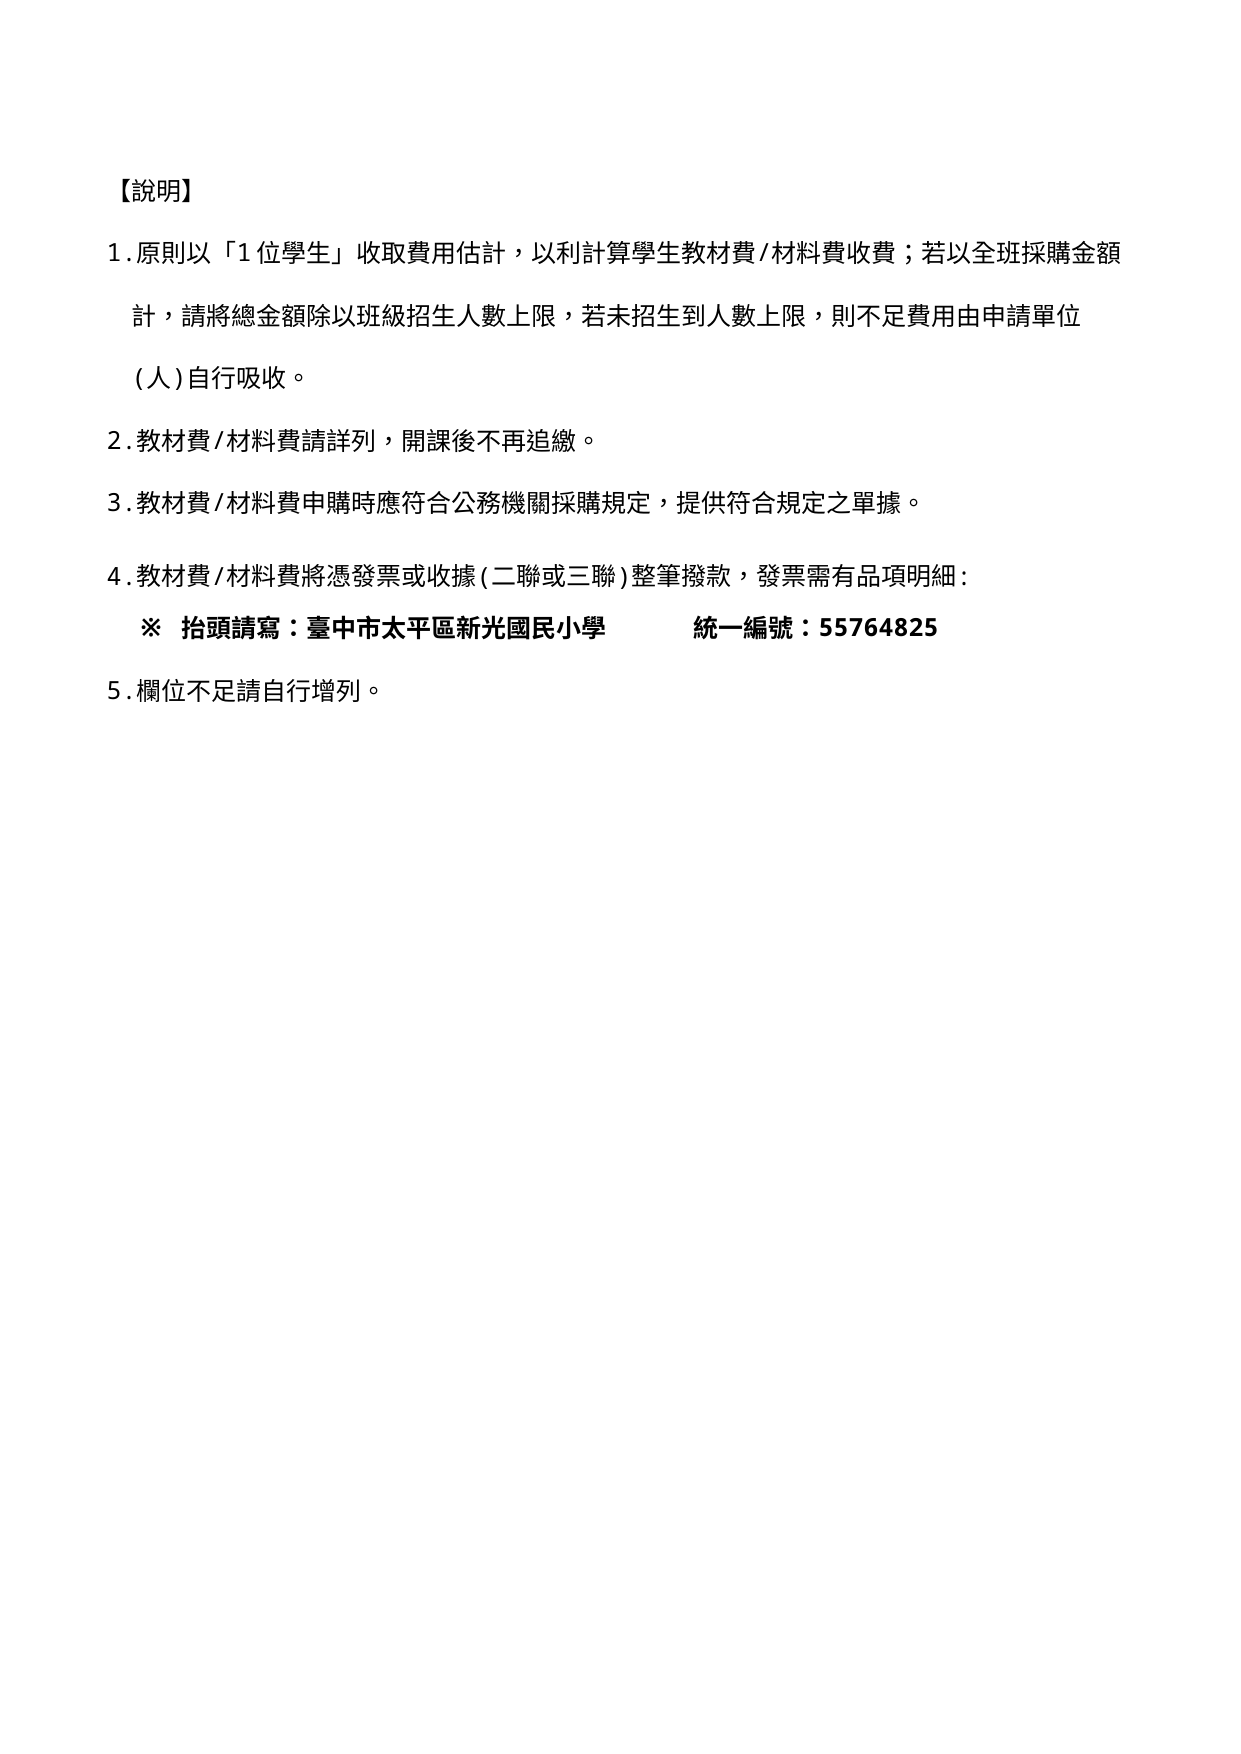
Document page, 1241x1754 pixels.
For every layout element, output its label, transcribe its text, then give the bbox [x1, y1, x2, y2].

text 5.欄位不足請自行增列。 [106, 658, 1134, 721]
text 4.教材費/材料費將憑發票或收據(二聯或三聯)整筆撥款，發票需有品項明細: [106, 533, 1134, 596]
text ※ 抬頭請寫：臺中市太平區新光國民小學 統一編號：55764825 [136, 596, 1134, 658]
text 3.教材費/材料費申購時應符合公務機關採購規定，提供符合規定之單據。 [106, 471, 1134, 533]
text 【說明】 [106, 158, 1134, 221]
text 2.教材費/材料費請詳列，開課後不再追繳。 [106, 408, 1134, 471]
text 1.原則以「1位學生」收取費用估計，以利計算學生教材費/材料費收費；若以全班採購金額計，請將總金額除以班級招生人數上限，若未招生到人數上限，則不足費用由申請單位(人)自行吸收。 [106, 221, 1134, 408]
